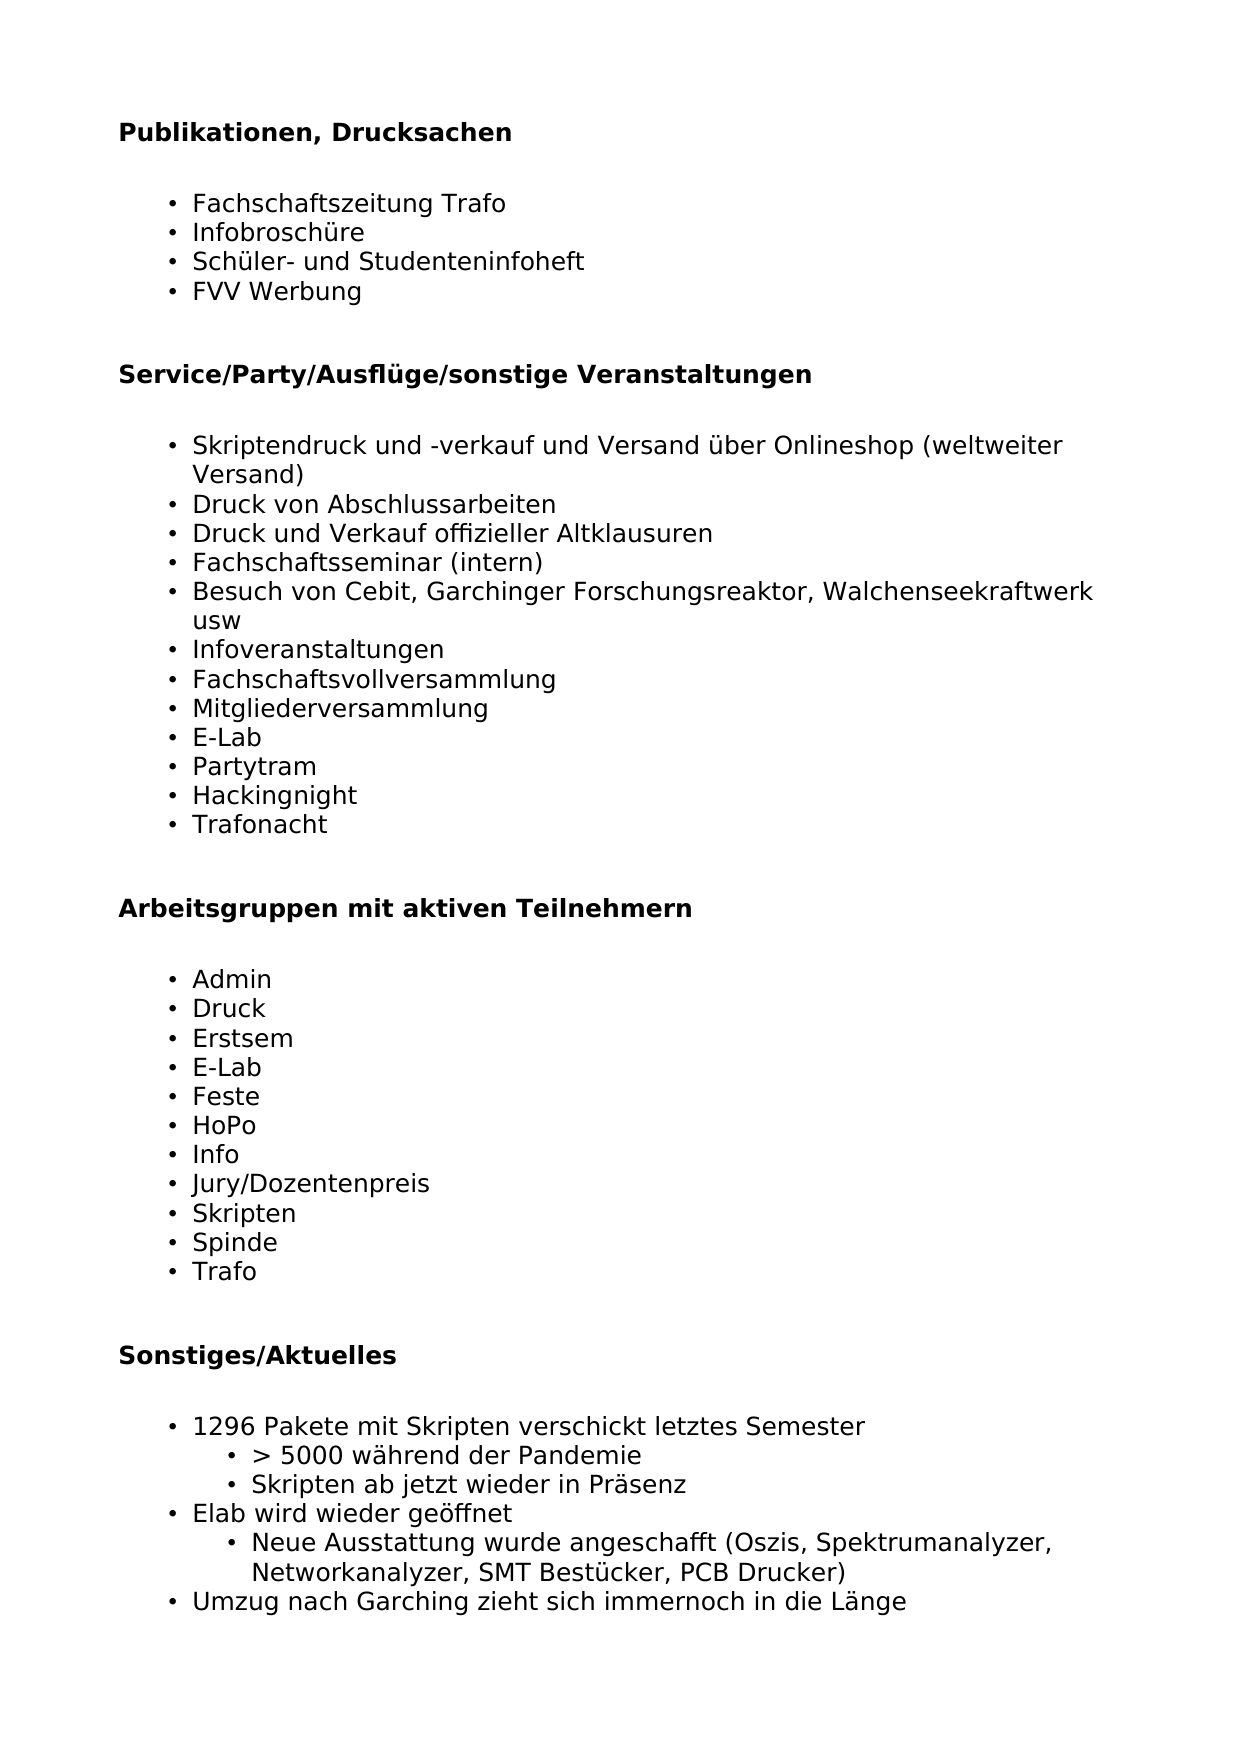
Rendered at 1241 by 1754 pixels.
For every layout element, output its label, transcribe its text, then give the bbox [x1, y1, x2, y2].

list Druck von Abschlussarbeiten [177, 490, 1122, 519]
list Neue Ausstattung wurde angeschafft (Oszis, Spektrumanalyzer, Networkanalyzer, SMT Bestücker, PCB Drucker) [236, 1529, 1122, 1587]
subtitle Publikationen, Drucksachen [118, 118, 1122, 147]
subtitle Service/Party/Ausflüge/sonstige Veranstaltungen [118, 360, 1122, 389]
list 1296 Pakete mit Skripten verschickt letztes Semester [177, 1412, 1122, 1441]
list E-Lab [177, 1053, 1122, 1082]
list Infoveranstaltungen [177, 636, 1122, 665]
list Druck [177, 995, 1122, 1024]
list Skriptendruck und -verkauf und Versand über Onlineshop (weltweiter Versand) [177, 432, 1122, 490]
list Trafonacht [177, 811, 1122, 840]
list E-Lab [177, 723, 1122, 752]
list Spinde [177, 1228, 1122, 1257]
list Erstsem [177, 1024, 1122, 1053]
list Fachschaftszeitung Trafo [177, 189, 1122, 218]
list Partytram [177, 752, 1122, 782]
list Umzug nach Garching zieht sich immernoch in die Länge [177, 1587, 1122, 1616]
list Jury/Dozentenpreis [177, 1170, 1122, 1199]
list Fachschaftsvollversammlung [177, 665, 1122, 694]
list Besuch von Cebit, Garchinger Forschungsreaktor, Walchenseekraftwerk usw [177, 577, 1122, 636]
subtitle Sonstiges/Aktuelles [118, 1341, 1122, 1370]
list > 5000 während der Pandemie [236, 1441, 1122, 1470]
list Skripten [177, 1199, 1122, 1228]
list Hackingnight [177, 782, 1122, 811]
list Info [177, 1141, 1122, 1170]
list HoPo [177, 1111, 1122, 1141]
list Mitgliederversammlung [177, 694, 1122, 723]
list Infobroschüre [177, 218, 1122, 248]
list Skripten ab jetzt wieder in Präsenz [236, 1470, 1122, 1499]
list Elab wird wieder geöffnet [177, 1499, 1122, 1529]
list Druck und Verkauf offizieller Altklausuren [177, 519, 1122, 548]
list Trafo [177, 1257, 1122, 1286]
subtitle Arbeitsgruppen mit aktiven Teilnehmern [118, 894, 1122, 923]
list Fachschaftsseminar (intern) [177, 548, 1122, 577]
list Admin [177, 966, 1122, 995]
list FVV Werbung [177, 277, 1122, 306]
list Feste [177, 1082, 1122, 1111]
list Schüler- und Studenteninfoheft [177, 248, 1122, 277]
